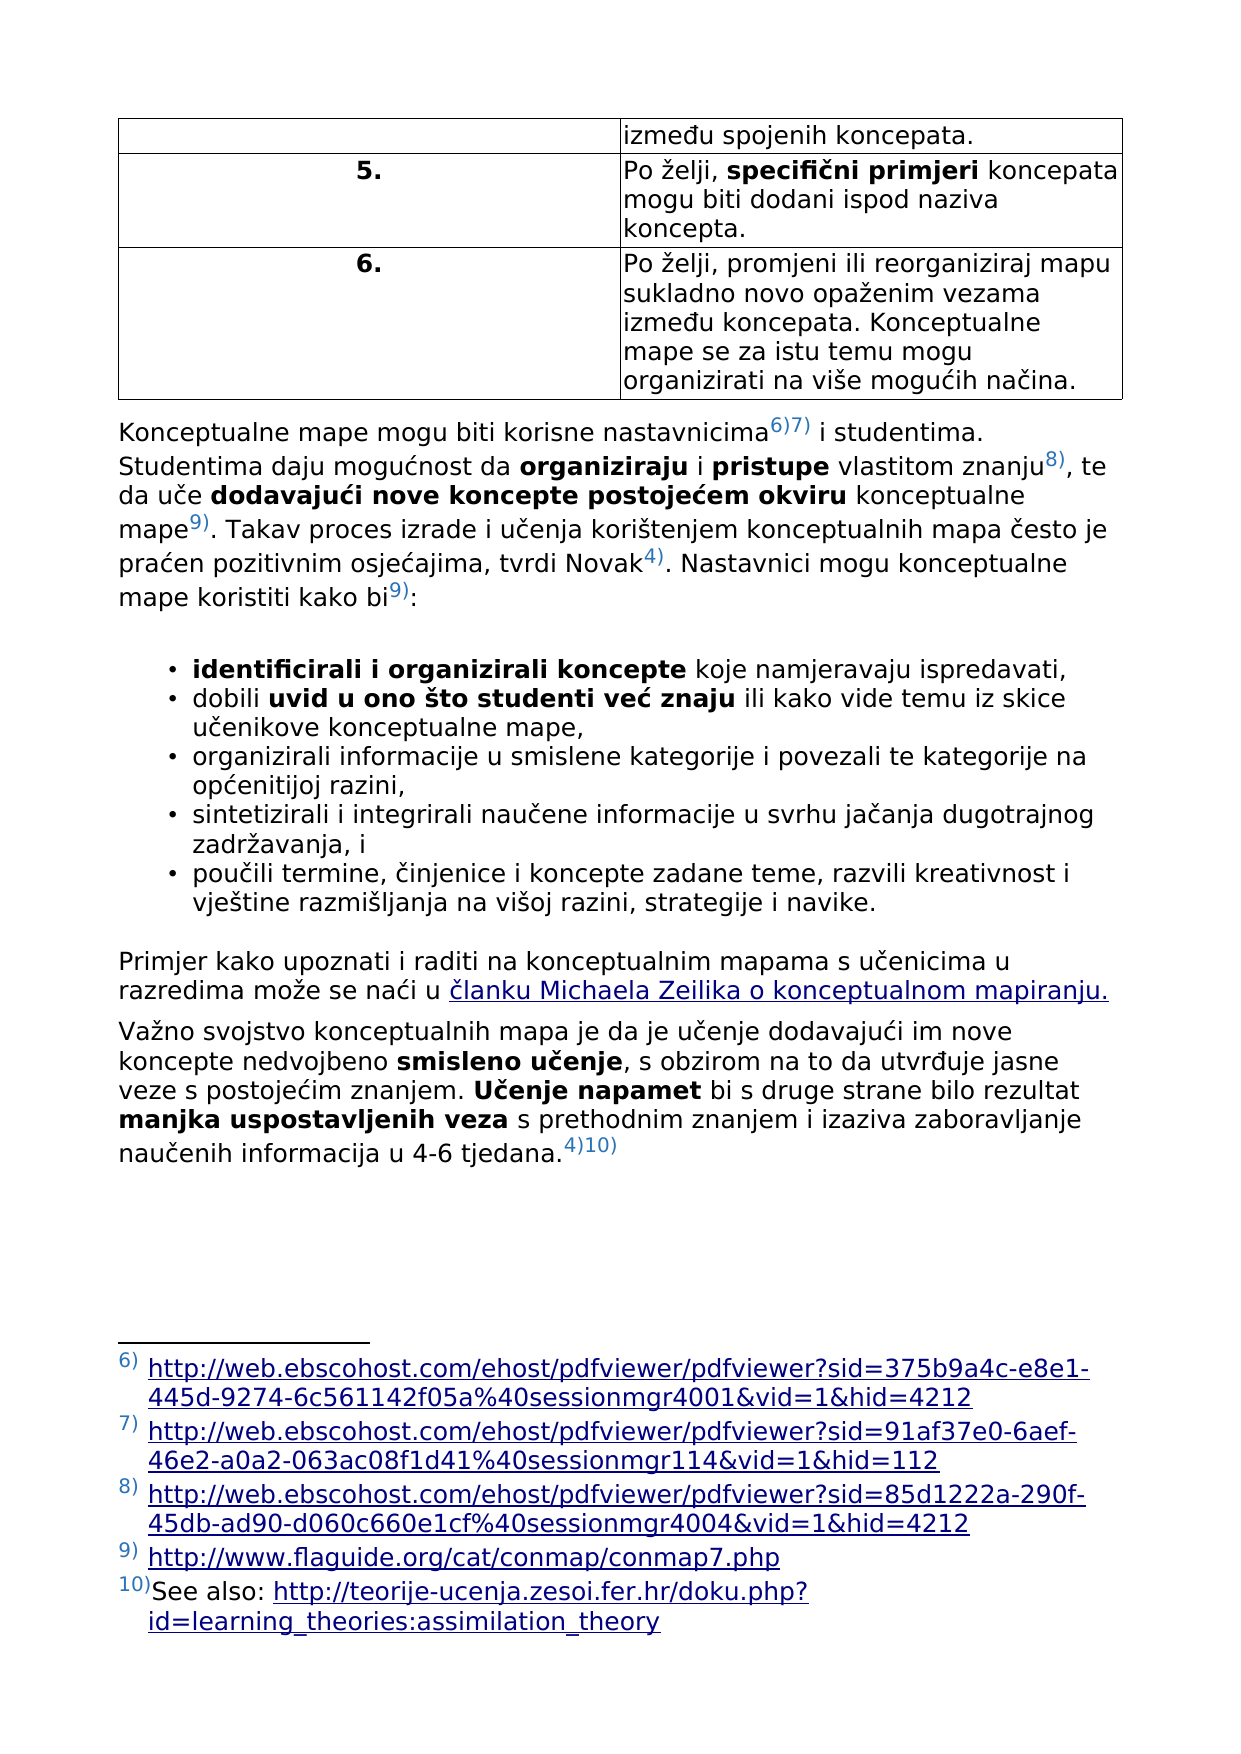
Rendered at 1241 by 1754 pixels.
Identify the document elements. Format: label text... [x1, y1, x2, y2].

text Konceptualne mape mogu biti korisne nastavnicima i studentima. Studentima daju mogućnost da organiziraju i pristupe vlastitom znanju, te da uče dodavajući nove koncepte postojećem okviru konceptualne mape. Takav proces izrade i učenja korištenjem konceptualnih mapa često je praćen pozitivnim osjećajima, tvrdi Novak4). Nastavnici mogu konceptualne mape koristiti kako bi9): [118, 413, 1122, 613]
text http://www.flaguide.org/cat/conmap/conmap7.php [118, 1538, 1122, 1573]
text See also: http://teorije-ucenja.zesoi.fer.hr/doku.php?id=learning_theories:assimilation_theory [118, 1573, 1122, 1636]
list sintetizirali i integrirali naučene informacije u svrhu jačanja dugotrajnog zadržavanja, i [177, 801, 1122, 859]
table_cell [119, 119, 620, 153]
text http://web.ebscohost.com/ehost/pdfviewer/pdfviewer?sid=375b9a4c-e8e1-445d-9274-6c561142f05a%40sessionmgr4001&vid=1&hid=4212 [118, 1349, 1122, 1412]
list poučili termine, činjenice i koncepte zadane teme, razvili kreativnost i vještine razmišljanja na višoj razini, strategije i navike. [177, 859, 1122, 917]
table_cell Po želji, specifični primjeri koncepata mogu biti dodani ispod naziva koncepta. [621, 154, 1122, 247]
table_cell između spojenih koncepata. [621, 119, 1122, 153]
table_cell Po želji, promjeni ili reorganiziraj mapu sukladno novo opaženim vezama između koncepata. Konceptualne mape se za istu temu mogu organizirati na više mogućih načina. [621, 248, 1122, 398]
text Primjer kako upoznati i raditi na konceptualnim mapama s učenicima u razredima može se naći u članku Michaela Zeilika o konceptualnom mapiranju. [118, 947, 1122, 1005]
list organizirali informacije u smislene kategorije i povezali te kategorije na općenitijoj razini, [177, 742, 1122, 801]
text http://web.ebscohost.com/ehost/pdfviewer/pdfviewer?sid=91af37e0-6aef-46e2-a0a2-063ac08f1d41%40sessionmgr114&vid=1&hid=112 [118, 1412, 1122, 1475]
list dobili uvid u ono što studenti već znaju ili kako vide temu iz skice učenikove konceptualne mape, [177, 684, 1122, 742]
table_cell 6. [119, 248, 620, 398]
text Važno svojstvo konceptualnih mapa je da je učenje dodavajući im nove koncepte nedvojbeno smisleno učenje, s obzirom na to da utvrđuje jasne veze s postojećim znanjem. Učenje napamet bi s druge strane bilo rezultat manjka uspostavljenih veza s prethodnim znanjem i izaziva zaboravljanje naučenih informacija u 4-6 tjedana.4) [118, 1018, 1122, 1168]
list identificirali i organizirali koncepte koje namjeravaju ispredavati, [177, 655, 1122, 684]
text http://web.ebscohost.com/ehost/pdfviewer/pdfviewer?sid=85d1222a-290f-45db-ad90-d060c660e1cf%40sessionmgr4004&vid=1&hid=4212 [118, 1475, 1122, 1538]
table_cell 5. [119, 154, 620, 247]
